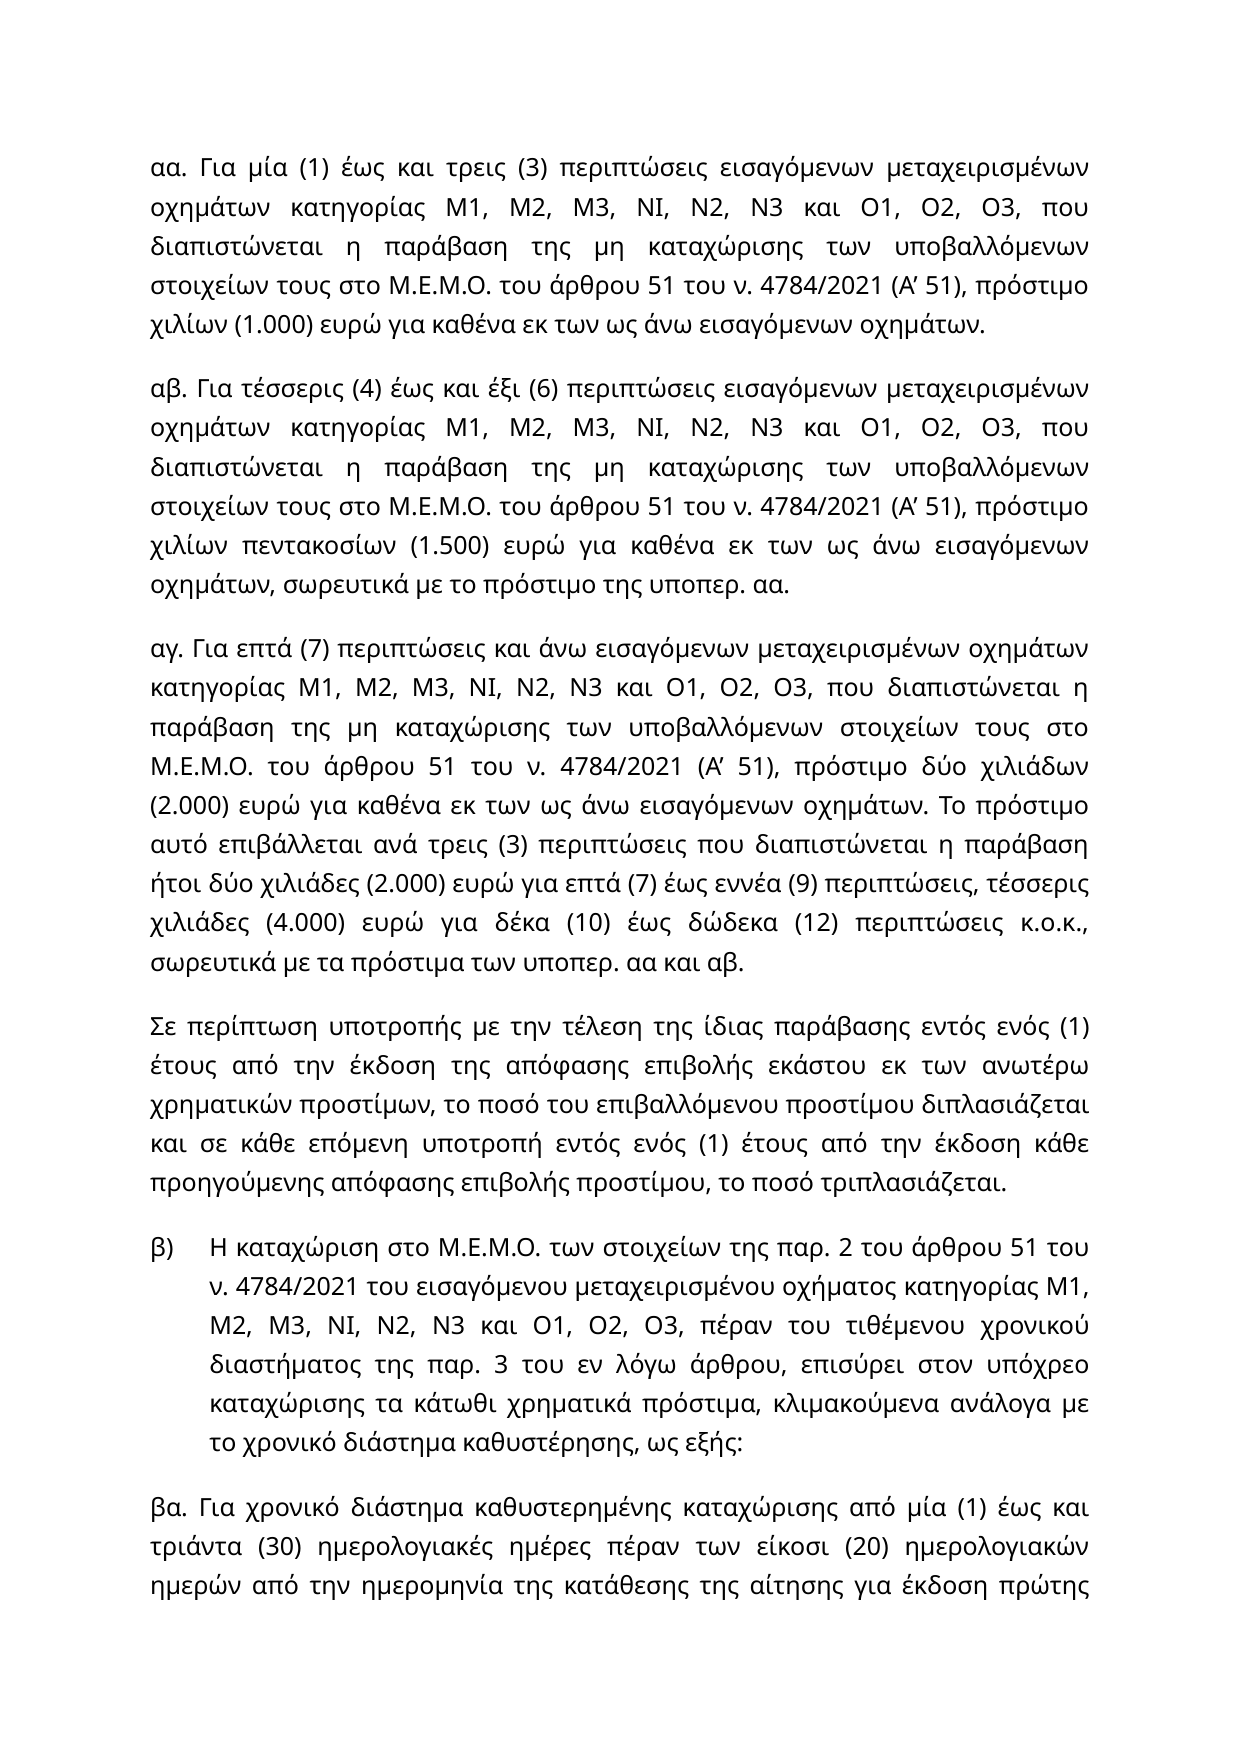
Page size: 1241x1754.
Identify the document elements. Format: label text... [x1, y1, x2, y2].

text βα. Για χρονικό διάστημα καθυστερημένης καταχώρισης από μία (1) έως και τριάντα (30) ημερολογιακές ημέρες πέραν των είκοσι (20) ημερολογιακών ημερών από την ημερομηνία της κατάθεσης της αίτησης για έκδοση πρώτης [150, 1489, 1090, 1602]
text αβ. Για τέσσερις (4) έως και έξι (6) περιπτώσεις εισαγόμενων μεταχειρισμένων οχημάτων κατηγορίας Μ1, Μ2, Μ3, ΝΙ, Ν2, Ν3 και Ο1, Ο2, Ο3, που διαπιστώνεται η παράβαση της μη καταχώρισης των υποβαλλόμενων στοιχείων τους στο Μ.Ε.Μ.Ο. του άρθρου 51 του ν. 4784/2021 (Α’ 51), πρόστιμο χιλίων πεντακοσίων (1.500) ευρώ για καθένα εκ των ως άνω εισαγόμενων οχημάτων, σωρευτικά με το πρόστιμο της υποπερ. αα. [150, 371, 1090, 601]
text Σε περίπτωση υποτροπής με την τέλεση της ίδιας παράβασης εντός ενός (1) έτους από την έκδοση της απόφασης επιβολής εκάστου εκ των ανωτέρω χρηματικών προστίμων, το ποσό του επιβαλλόμενου προστίμου διπλασιάζεται και σε κάθε επόμενη υποτροπή εντός ενός (1) έτους από την έκδοση κάθε προηγούμενης απόφασης επιβολής προστίμου, το ποσό τριπλασιάζεται. [150, 1008, 1090, 1199]
list β) Η καταχώριση στο Μ.Ε.Μ.Ο. των στοιχείων της παρ. 2 του άρθρου 51 του ν. 4784/2021 του εισαγόμενου μεταχειρισμένου οχήματος κατηγορίας Μ1, Μ2, Μ3, ΝΙ, Ν2, Ν3 και Ο1, Ο2, Ο3, πέραν του τιθέμενου χρονικού διαστήματος της παρ. 3 του εν λόγω άρθρου, επισύρει στον υπόχρεο καταχώρισης τα κάτωθι χρηματικά πρόστιμα, κλιμακούμενα ανάλογα με το χρονικό διάστημα καθυστέρησης, ως εξής: [150, 1229, 1090, 1459]
text αα. Για μία (1) έως και τρεις (3) περιπτώσεις εισαγόμενων μεταχειρισμένων οχημάτων κατηγορίας Μ1, Μ2, Μ3, ΝΙ, Ν2, Ν3 και Ο1, Ο2, Ο3, που διαπιστώνεται η παράβαση της μη καταχώρισης των υποβαλλόμενων στοιχείων τους στο Μ.Ε.Μ.Ο. του άρθρου 51 του ν. 4784/2021 (Α’ 51), πρόστιμο χιλίων (1.000) ευρώ για καθένα εκ των ως άνω εισαγόμενων οχημάτων. [150, 150, 1090, 341]
text αγ. Για επτά (7) περιπτώσεις και άνω εισαγόμενων μεταχειρισμένων οχημάτων κατηγορίας Μ1, Μ2, Μ3, ΝΙ, Ν2, Ν3 και Ο1, Ο2, Ο3, που διαπιστώνεται η παράβαση της μη καταχώρισης των υποβαλλόμενων στοιχείων τους στο Μ.Ε.Μ.Ο. του άρθρου 51 του ν. 4784/2021 (Α’ 51), πρόστιμο δύο χιλιάδων (2.000) ευρώ για καθένα εκ των ως άνω εισαγόμενων οχημάτων. Το πρόστιμο αυτό επιβάλλεται ανά τρεις (3) περιπτώσεις που διαπιστώνεται η παράβαση ήτοι δύο χιλιάδες (2.000) ευρώ για επτά (7) έως εννέα (9) περιπτώσεις, τέσσερις χιλιάδες (4.000) ευρώ για δέκα (10) έως δώδεκα (12) περιπτώσεις κ.ο.κ., σωρευτικά με τα πρόστιμα των υποπερ. αα και αβ. [150, 631, 1090, 978]
